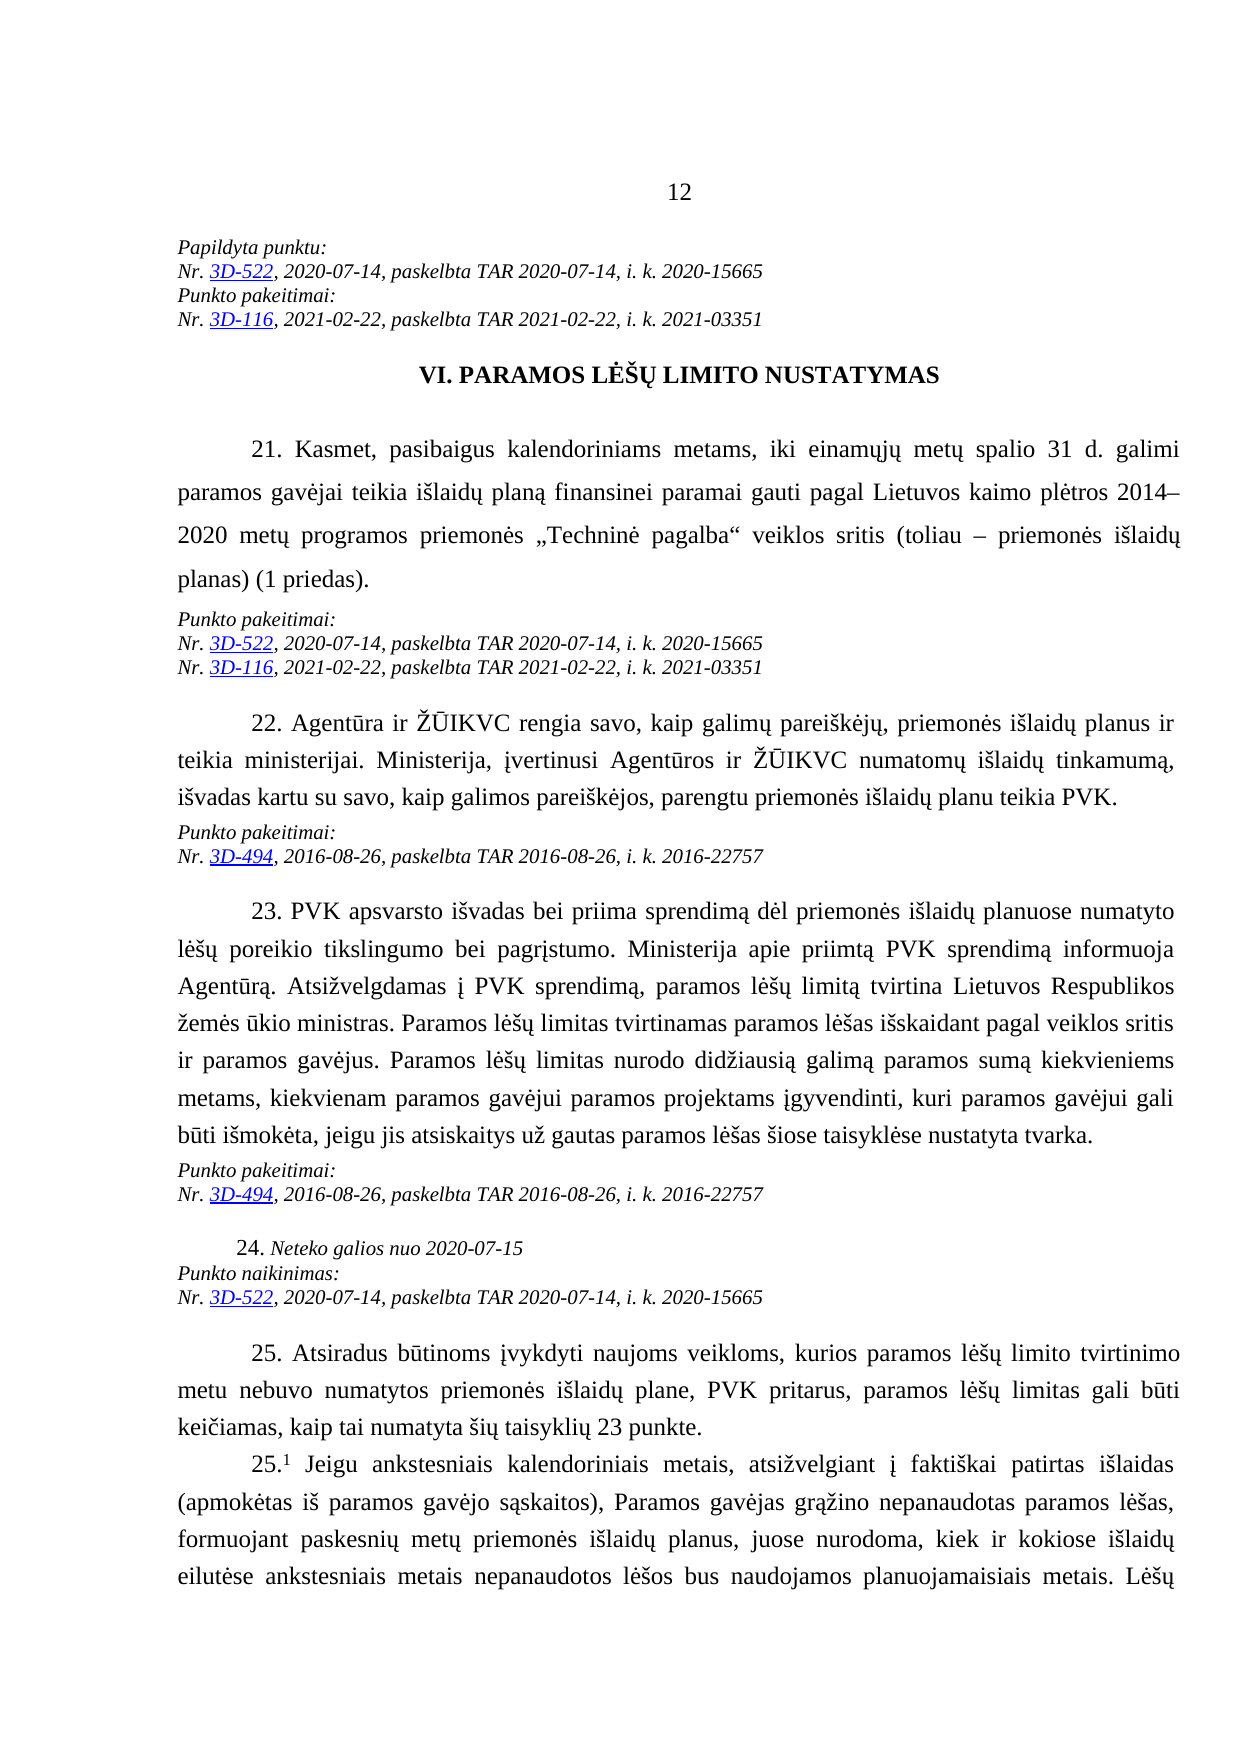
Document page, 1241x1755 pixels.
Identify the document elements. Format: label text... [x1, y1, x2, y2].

text Punkto pakeitimai: [177, 283, 1181, 307]
text Punkto pakeitimai: [177, 1157, 1181, 1182]
text VI. PARAMOS LĖŠŲ LIMITO NUSTATYMAS [177, 360, 1181, 388]
text 25. Atsiradus būtinoms įvykdyti naujoms veikloms, kurios paramos lėšų limito tvirtinimo metu nebuvo numatytos priemonės išlaidų plane, PVK pritarus, paramos lėšų limitas gali būti keičiamas, kaip tai numatyta šių taisyklių 23 punkte. [177, 1338, 1181, 1441]
text Punkto pakeitimai: [177, 819, 1181, 844]
text Papildyta punktu: [177, 235, 1181, 259]
text Nr. 3D-522, 2020-07-14, paskelbta TAR 2020-07-14, i. k. 2020-15665 [177, 1285, 1181, 1309]
text Punkto naikinimas: [177, 1261, 1181, 1285]
text 21. Kasmet, pasibaigus kalendoriniams metams, iki einamųjų metų spalio 31 d. galimi paramos gavėjai teikia išlaidų planą finansinei paramai gauti pagal Lietuvos kaimo plėtros 2014–2020 metų programos priemonės „Techninė pagalba“ veiklos sritis (toliau – priemonės išlaidų planas) (1 priedas). [177, 434, 1181, 592]
text Nr. 3D-522, 2020-07-14, paskelbta TAR 2020-07-14, i. k. 2020-15665 [177, 631, 1181, 655]
text Nr. 3D-494, 2016-08-26, paskelbta TAR 2016-08-26, i. k. 2016-22757 [177, 844, 1181, 868]
text 25.1 Jeigu ankstesniais kalendoriniais metais, atsižvelgiant į faktiškai patirtas išlaidas (apmokėtas iš paramos gavėjo sąskaitos), Paramos gavėjas grąžino nepanaudotas paramos lėšas, formuojant paskesnių metų priemonės išlaidų planus, juose nurodoma, kiek ir kokiose išlaidų eilutėse ankstesniais metais nepanaudotos lėšos bus naudojamos planuojamaisiais metais. Lėšų [177, 1449, 1175, 1590]
text 22. Agentūra ir ŽŪIKVC rengia savo, kaip galimų pareiškėjų, priemonės išlaidų planus ir teikia ministerijai. Ministerija, įvertinusi Agentūros ir ŽŪIKVC numatomų išlaidų tinkamumą, išvadas kartu su savo, kaip galimos pareiškėjos, parengtu priemonės išlaidų planu teikia PVK. [177, 708, 1175, 811]
text 24. Neteko galios nuo 2020-07-15 [177, 1234, 1181, 1261]
text 23. PVK apsvarsto išvadas bei priima sprendimą dėl priemonės išlaidų planuose numatyto lėšų poreikio tikslingumo bei pagrįstumo. Ministerija apie priimtą PVK sprendimą informuoja Agentūrą. Atsižvelgdamas į PVK sprendimą, paramos lėšų limitą tvirtina Lietuvos Respublikos žemės ūkio ministras. Paramos lėšų limitas tvirtinamas paramos lėšas išskaidant pagal veiklos sritis ir paramos gavėjus. Paramos lėšų limitas nurodo didžiausią galimą paramos sumą kiekvieniems metams, kiekvienam paramos gavėjui paramos projektams įgyvendinti, kuri paramos gavėjui gali būti išmokėta, jeigu jis atsiskaitys už gautas paramos lėšas šiose taisyklėse nustatyta tvarka. [177, 896, 1175, 1149]
text Punkto pakeitimai: [177, 607, 1181, 631]
text Nr. 3D-494, 2016-08-26, paskelbta TAR 2016-08-26, i. k. 2016-22757 [177, 1182, 1181, 1206]
text Nr. 3D-116, 2021-02-22, paskelbta TAR 2021-02-22, i. k. 2021-03351 [177, 655, 1181, 679]
text Nr. 3D-116, 2021-02-22, paskelbta TAR 2021-02-22, i. k. 2021-03351 [177, 307, 1181, 331]
text Nr. 3D-522, 2020-07-14, paskelbta TAR 2020-07-14, i. k. 2020-15665 [177, 259, 1181, 283]
